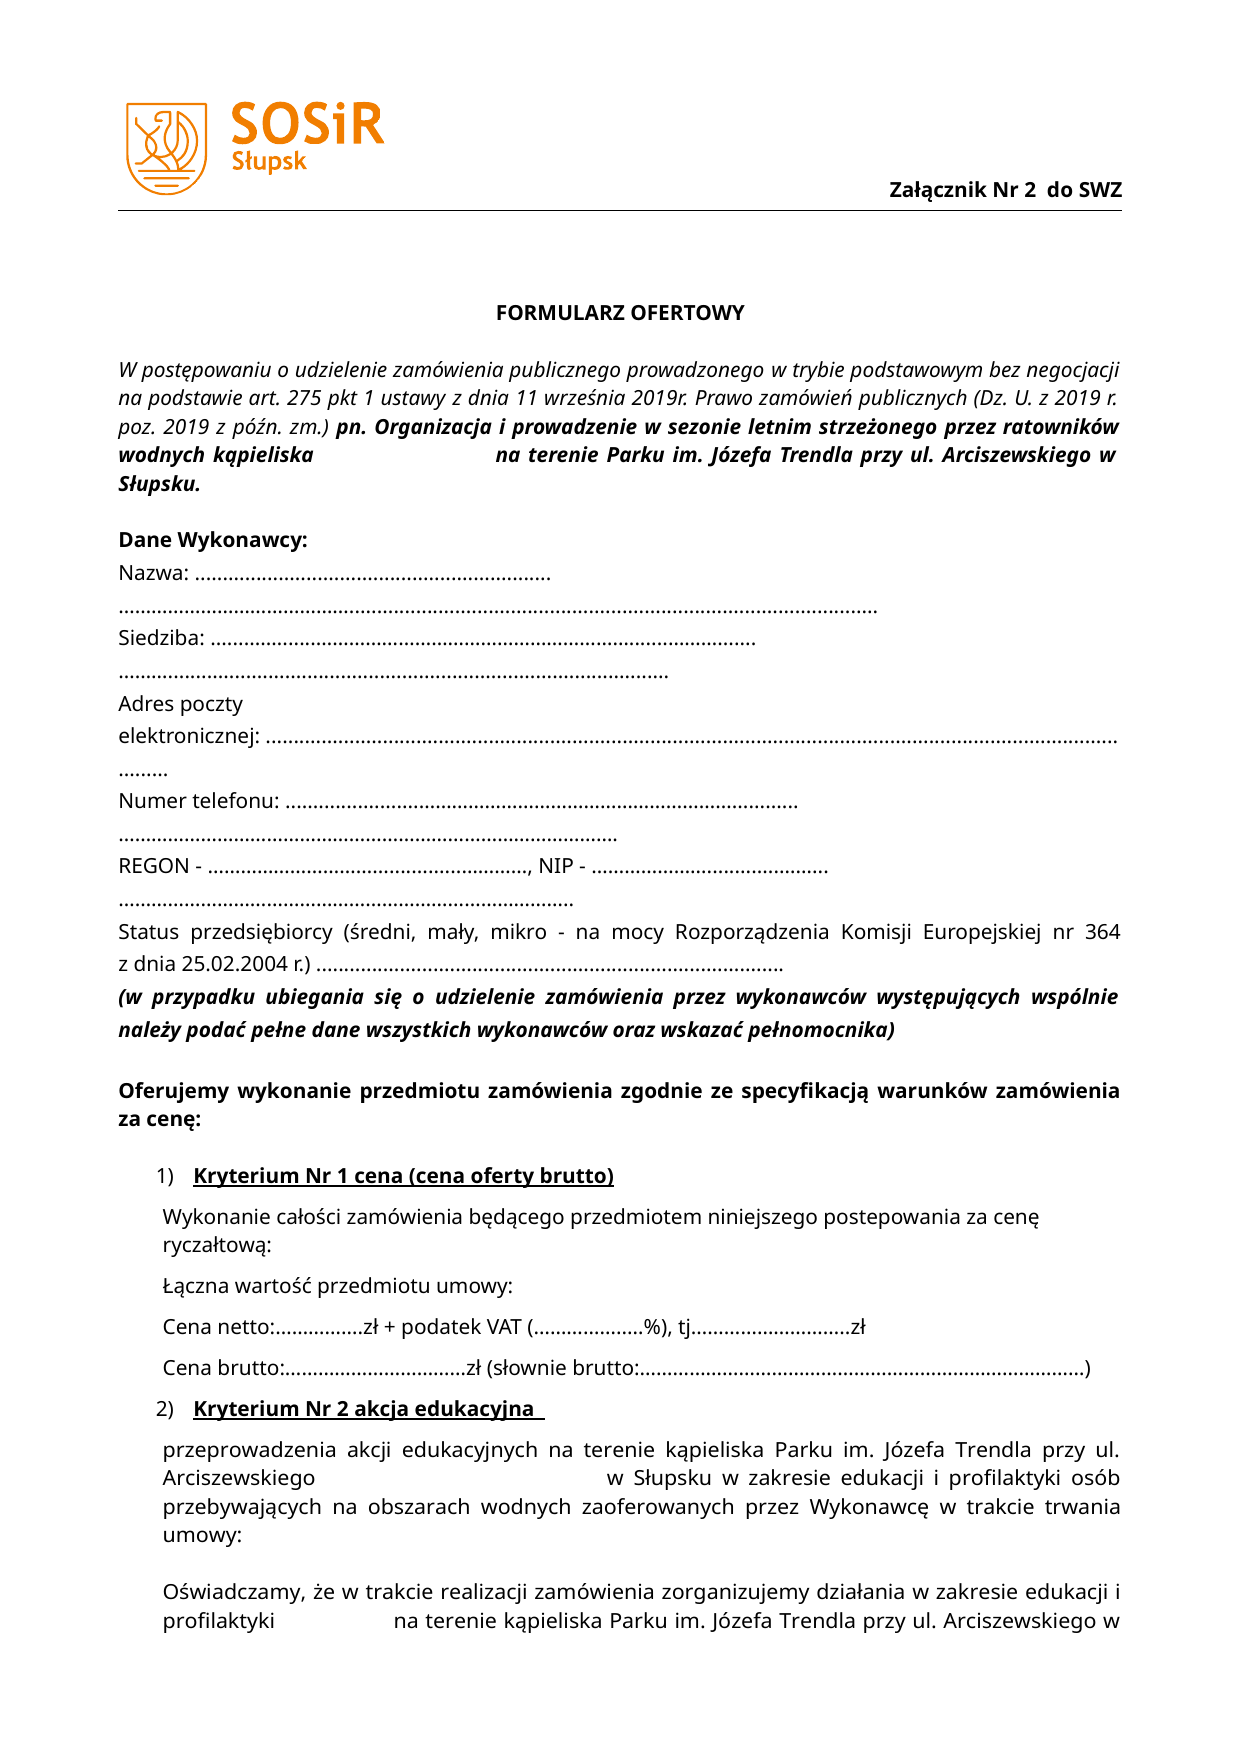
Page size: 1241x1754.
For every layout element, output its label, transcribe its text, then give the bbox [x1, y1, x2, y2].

text Cena brutto:……………………………zł (słownie brutto:………………………………………………………………………) [162, 1353, 1122, 1382]
text Adres poczty elektronicznej: .................................................................................................................................................................. [118, 689, 1122, 782]
text Załącznik Nr 2 do SWZ [559, 175, 1122, 203]
text Siedziba: ..........…......………………………………………………….......……….......……….......................................................................................... [118, 623, 1122, 684]
text Wykonanie całości zamówienia będącego przedmiotem niniejszego postepowania za cenę ryczałtową: [162, 1202, 1122, 1259]
list Oświadczamy, że w trakcie realizacji zamówienia zorganizujemy działania w zakresie edukacji i profilaktyki na terenie kąpieliska Parku im. Józefa Trendla przy ul. Arciszewskiego w [162, 1577, 1122, 1634]
text REGON - …………………………................…………, NIP - ………………….............……...……………………………………………………………………….. [118, 852, 1122, 913]
list Kryterium Nr 1 cena (cena oferty brutto) [156, 1161, 1122, 1189]
text Łączna wartość przedmiotu umowy: [162, 1271, 1122, 1300]
text FORMULARZ OFERTOWY [118, 298, 1122, 327]
text W postępowaniu o udzielenie zamówienia publicznego prowadzonego w trybie podstawowym bez negocjacji na podstawie art. 275 pkt 1 ustawy z dnia 11 września 2019r. Prawo zamówień publicznych (Dz. U. z 2019 r. poz. 2019 z późn. zm.) pn. Organizacja i prowadzenie w sezonie letnim strzeżonego przez ratowników wodnych kąpieliska na terenie Parku im. Józefa Trendla przy ul. Arciszewskiego w Słupsku. [118, 355, 1122, 497]
text Nazwa: ................................................................……………………………………............................................................................................... [118, 558, 1122, 619]
text Dane Wykonawcy: [118, 526, 1122, 554]
list przeprowadzenia akcji edukacyjnych na terenie kąpieliska Parku im. Józefa Trendla przy ul. Arciszewskiego w Słupsku w zakresie edukacji i profilaktyki osób przebywających na obszarach wodnych zaoferowanych przez Wykonawcę w trakcie trwania umowy: [162, 1435, 1122, 1549]
text Cena netto:…………….zł + podatek VAT (……………..…%), tj………………………..zł [162, 1312, 1122, 1341]
text (w przypadku ubiegania się o udzielenie zamówienia przez wykonawców występujących wspólnie należy podać pełne dane wszystkich wykonawców oraz wskazać pełnomocnika) [118, 982, 1122, 1043]
text Oferujemy wykonanie przedmiotu zamówienia zgodnie ze specyfikacją warunków zamówienia za cenę: [118, 1076, 1122, 1133]
text Status przedsiębiorcy (średni, mały, mikro - na mocy Rozporządzenia Komisji Europejskiej nr 364 z dnia 25.02.2004 r.) .................................................................................... [118, 917, 1122, 978]
text Numer telefonu: ........................…………………………………………………............………………………………………………………………………………. [118, 786, 1122, 847]
list Kryterium Nr 2 akcja edukacyjna [156, 1394, 1122, 1423]
